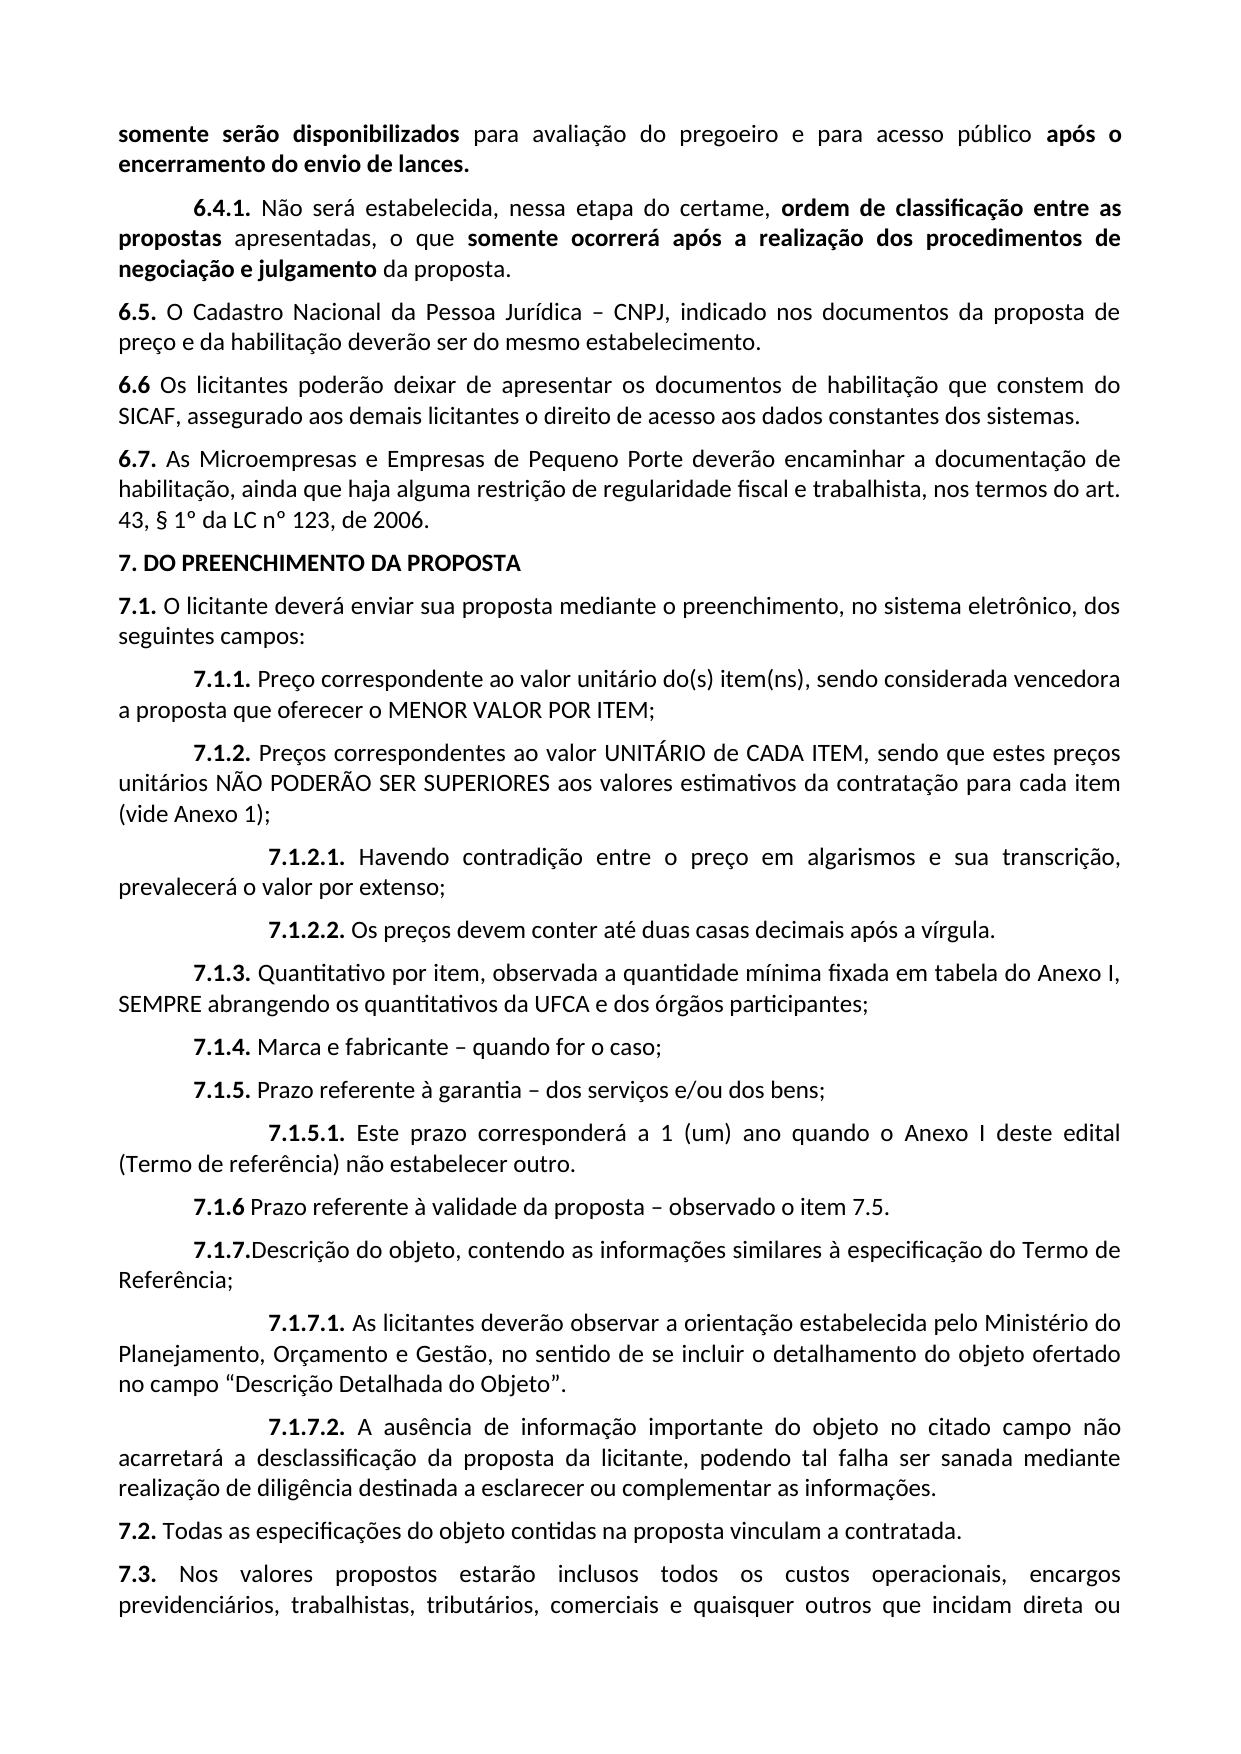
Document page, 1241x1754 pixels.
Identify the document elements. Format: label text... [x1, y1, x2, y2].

text 6.7. As Microempresas e Empresas de Pequeno Porte deverão encaminhar a documentação de habilitação, ainda que haja alguma restrição de regularidade fiscal e trabalhista, nos termos do art. 43, § 1º da LC nº 123, de 2006. [118, 443, 1122, 534]
text 7.1.1. Preço correspondente ao valor unitário do(s) item(ns), sendo considerada vencedora a proposta que oferecer o MENOR VALOR POR ITEM; [118, 663, 1122, 724]
text 7.1.7.2. A ausência de informação importante do objeto no citado campo não acarretará a desclassificação da proposta da licitante, podendo tal falha ser sanada mediante realização de diligência destinada a esclarecer ou complementar as informações. [118, 1411, 1122, 1503]
text 7.1.2.2. Os preços devem conter até duas casas decimais após a vírgula. [118, 914, 1122, 945]
text 7.1.7.1. As licitantes deverão observar a orientação estabelecida pelo Ministério do Planejamento, Orçamento e Gestão, no sentido de se incluir o detalhamento do objeto ofertado no campo “Descrição Detalhada do Objeto”. [118, 1307, 1122, 1399]
text 7.3. Nos valores propostos estarão inclusos todos os custos operacionais, encargos previdenciários, trabalhistas, tributários, comerciais e quaisquer outros que incidam direta ou [118, 1558, 1122, 1619]
text 7.1.4. Marca e fabricante – quando for o caso; [118, 1031, 1122, 1062]
text 6.5. O Cadastro Nacional da Pessoa Jurídica – CNPJ, indicado nos documentos da proposta de preço e da habilitação deverão ser do mesmo estabelecimento. [118, 296, 1122, 357]
text 7.1.3. Quantitativo por item, observada a quantidade mínima fixada em tabela do Anexo I, SEMPRE abrangendo os quantitativos da UFCA e dos órgãos participantes; [118, 958, 1122, 1019]
text 7.1.5.1. Este prazo corresponderá a 1 (um) ano quando o Anexo I deste edital (Termo de referência) não estabelecer outro. [118, 1117, 1122, 1178]
text somente serão disponibilizados para avaliação do pregoeiro e para acesso público após o encerramento do envio de lances. [118, 118, 1122, 179]
text 7.1.2.1. Havendo contradição entre o preço em algarismos e sua transcrição, prevalecerá o valor por extenso; [118, 841, 1122, 902]
text 7.1.6 Prazo referente à validade da proposta – observado o item 7.5. [118, 1191, 1122, 1221]
text 7.2. Todas as especificações do objeto contidas na proposta vinculam a contratada. [118, 1515, 1122, 1546]
text 6.6 Os licitantes poderão deixar de apresentar os documentos de habilitação que constem do SICAF, assegurado aos demais licitantes o direito de acesso aos dados constantes dos sistemas. [118, 369, 1122, 430]
text 7.1. O licitante deverá enviar sua proposta mediante o preenchimento, no sistema eletrônico, dos seguintes campos: [118, 590, 1122, 651]
text 7.1.5. Prazo referente à garantia – dos serviços e/ou dos bens; [118, 1074, 1122, 1105]
text 7.1.2. Preços correspondentes ao valor UNITÁRIO de CADA ITEM, sendo que estes preços unitários NÃO PODERÃO SER SUPERIORES aos valores estimativos da contratação para cada item (vide Anexo 1); [118, 737, 1122, 828]
text 7.1.7.Descrição do objeto, contendo as informações similares à especificação do Termo de Referência; [118, 1234, 1122, 1295]
text 6.4.1. Não será estabelecida, nessa etapa do certame, ordem de classificação entre as propostas apresentadas, o que somente ocorrerá após a realização dos procedimentos de negociação e julgamento da proposta. [118, 192, 1122, 283]
text 7. DO PREENCHIMENTO DA PROPOSTA [118, 547, 1122, 577]
